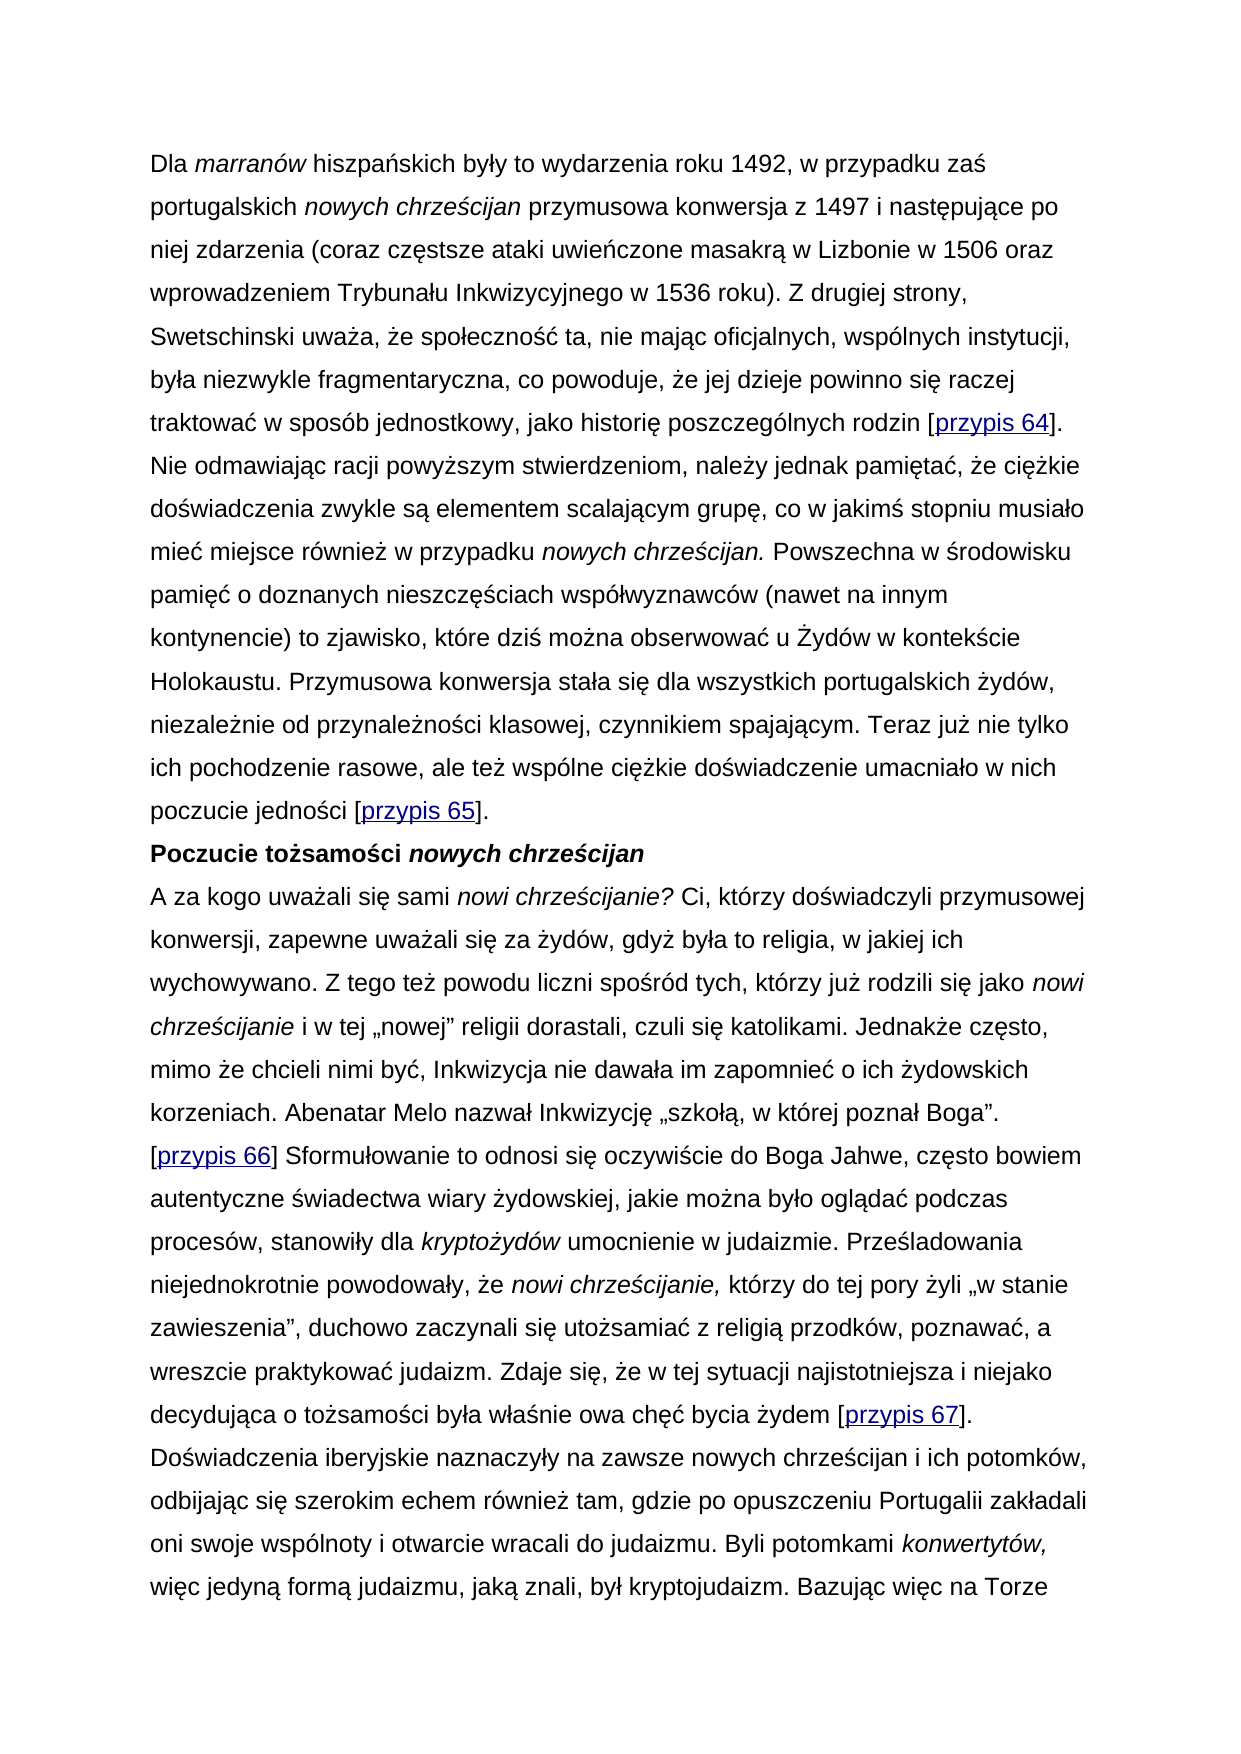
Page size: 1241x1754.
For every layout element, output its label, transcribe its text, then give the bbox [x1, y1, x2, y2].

text A za kogo uważali się sami nowi chrześcijanie? Ci, którzy doświadczyli przymusowej konwersji, zapewne uważali się za żydów, gdyż była to religia, w jakiej ich wychowywano. Z tego też powodu liczni spośród tych, którzy już rodzili się jako nowi chrześcijanie i w tej „nowej” religii dorastali, czuli się katolikami. Jednakże często, mimo że chcieli nimi być, Inkwizycja nie dawała im zapomnieć o ich żydowskich korzeniach. Abenatar Melo nazwał Inkwizycję „szkołą, w której poznał Boga”. [przypis 66] Sformułowanie to odnosi się oczywiście do Boga Jahwe, często bowiem autentyczne świadectwa wiary żydowskiej, jakie można było oglądać podczas procesów, stanowiły dla kryptożydów umocnienie w judaizmie. Prześladowania niejednokrotnie powodowały, że nowi chrześcijanie, którzy do tej pory żyli „w stanie zawieszenia”, duchowo zaczynali się utożsamiać z religią przodków, poznawać, a wreszcie praktykować judaizm. Zdaje się, że w tej sytuacji najistotniejsza i niejako decydująca o tożsamości była właśnie owa chęć bycia żydem [przypis 67]. Doświadczenia iberyjskie naznaczyły na zawsze nowych chrześcijan i ich potomków, odbijając się szerokim echem również tam, gdzie po opuszczeniu Portugalii zakładali oni swoje wspólnoty i otwarcie wracali do judaizmu. Byli potomkami konwertytów, więc jedyną formą judaizmu, jaką znali, był kryptojudaizm. Bazując więc na Torze [150, 882, 1091, 1601]
subtitle Poczucie tożsamości nowych chrześcijan [150, 839, 1091, 868]
text Dla marranów hiszpańskich były to wydarzenia roku 1492, w przypadku zaś portugalskich nowych chrześcijan przymusowa konwersja z 1497 i następujące po niej zdarzenia (coraz częstsze ataki uwieńczone masakrą w Lizbonie w 1506 oraz wprowadzeniem Trybunału Inkwizycyjnego w 1536 roku). Z drugiej strony, Swetschinski uważa, że społeczność ta, nie mając oficjalnych, wspólnych instytucji, była niezwykle fragmentaryczna, co powoduje, że jej dzieje powinno się raczej traktować w sposób jednostkowy, jako historię poszczególnych rodzin [przypis 64]. Nie odmawiając racji powyższym stwierdzeniom, należy jednak pamiętać, że ciężkie doświadczenia zwykle są elementem scalającym grupę, co w jakimś stopniu musiało mieć miejsce również w przypadku nowych chrześcijan. Powszechna w środowisku pamięć o doznanych nieszczęściach współwyznawców (nawet na innym kontynencie) to zjawisko, które dziś można obserwować u Żydów w kontekście Holokaustu. Przymusowa konwersja stała się dla wszystkich portugalskich żydów, niezależnie od przynależności klasowej, czynnikiem spajającym. Teraz już nie tylko ich pochodzenie rasowe, ale też wspólne ciężkie doświadczenie umacniało w nich poczucie jedności [przypis 65]. [150, 149, 1091, 824]
